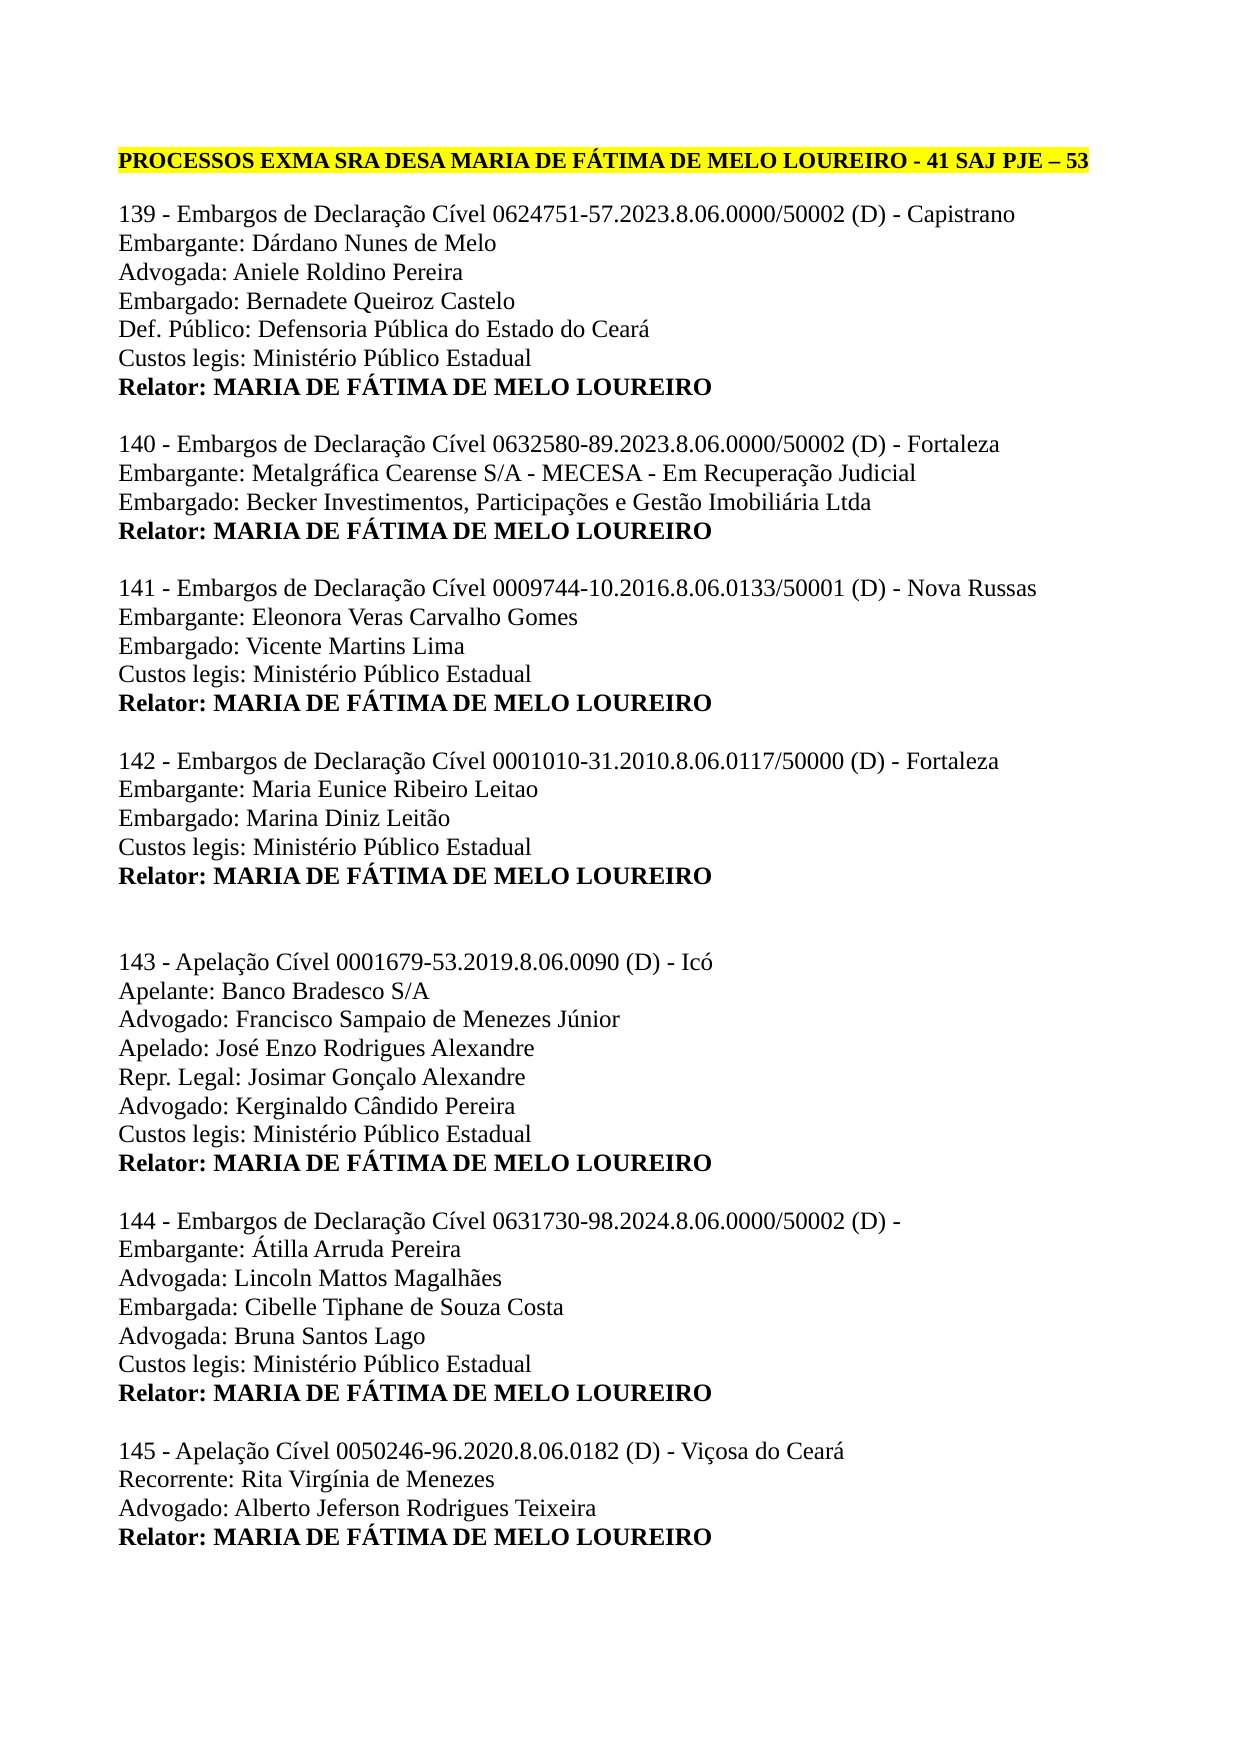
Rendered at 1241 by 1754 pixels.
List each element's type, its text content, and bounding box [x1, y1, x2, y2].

text PROCESSOS EXMA SRA DESA MARIA DE FÁTIMA DE MELO LOUREIRO - 41 SAJ PJE – 53 [118, 147, 1122, 173]
text Def. Público: Defensoria Pública do Estado do Ceará [118, 314, 1122, 343]
text Advogado: Alberto Jeferson Rodrigues Teixeira [118, 1493, 1122, 1522]
text Relator: MARIA DE FÁTIMA DE MELO LOUREIRO [118, 688, 1122, 717]
text 140 - Embargos de Declaração Cível 0632580-89.2023.8.06.0000/50002 (D) - Fortaleza [118, 429, 1122, 458]
text Relator: MARIA DE FÁTIMA DE MELO LOUREIRO [118, 372, 1122, 401]
text Embargante: Eleonora Veras Carvalho Gomes [118, 602, 1122, 631]
text Custos legis: Ministério Público Estadual [118, 1119, 1122, 1148]
text Embargado: Bernadete Queiroz Castelo [118, 286, 1122, 314]
text Advogado: Kerginaldo Cândido Pereira [118, 1091, 1122, 1119]
text Relator: MARIA DE FÁTIMA DE MELO LOUREIRO [118, 861, 1122, 889]
text Recorrente: Rita Virgínia de Menezes [118, 1464, 1122, 1493]
text Embargado: Vicente Martins Lima [118, 631, 1122, 659]
text 145 - Apelação Cível 0050246-96.2020.8.06.0182 (D) - Viçosa do Ceará [118, 1436, 1122, 1464]
text Repr. Legal: Josimar Gonçalo Alexandre [118, 1062, 1122, 1091]
text Custos legis: Ministério Público Estadual [118, 832, 1122, 861]
text 143 - Apelação Cível 0001679-53.2019.8.06.0090 (D) - Icó [118, 947, 1122, 976]
text Embargado: Becker Investimentos, Participações e Gestão Imobiliária Ltda [118, 487, 1122, 516]
text Embargado: Marina Diniz Leitão [118, 803, 1122, 832]
text Embargante: Dárdano Nunes de Melo [118, 228, 1122, 257]
text 139 - Embargos de Declaração Cível 0624751-57.2023.8.06.0000/50002 (D) - Capistrano [118, 199, 1122, 228]
text Embargada: Cibelle Tiphane de Souza Costa [118, 1292, 1122, 1321]
text Apelado: José Enzo Rodrigues Alexandre [118, 1033, 1122, 1062]
text Advogado: Francisco Sampaio de Menezes Júnior [118, 1004, 1122, 1033]
text Embargante: Átilla Arruda Pereira [118, 1234, 1122, 1263]
text Relator: MARIA DE FÁTIMA DE MELO LOUREIRO [118, 1148, 1122, 1177]
text Custos legis: Ministério Público Estadual [118, 343, 1122, 372]
text 141 - Embargos de Declaração Cível 0009744-10.2016.8.06.0133/50001 (D) - Nova Russas [118, 573, 1122, 602]
text Relator: MARIA DE FÁTIMA DE MELO LOUREIRO [118, 1522, 1122, 1551]
text 144 - Embargos de Declaração Cível 0631730-98.2024.8.06.0000/50002 (D) - [118, 1206, 1122, 1234]
text Embargante: Maria Eunice Ribeiro Leitao [118, 774, 1122, 803]
text Relator: MARIA DE FÁTIMA DE MELO LOUREIRO [118, 516, 1122, 544]
text Embargante: Metalgráfica Cearense S/A - MECESA - Em Recuperação Judicial [118, 458, 1122, 487]
text Relator: MARIA DE FÁTIMA DE MELO LOUREIRO [118, 1378, 1122, 1407]
text Advogada: Bruna Santos Lago [118, 1321, 1122, 1349]
text 142 - Embargos de Declaração Cível 0001010-31.2010.8.06.0117/50000 (D) - Fortaleza [118, 746, 1122, 774]
text Advogada: Lincoln Mattos Magalhães [118, 1263, 1122, 1292]
text Advogada: Aniele Roldino Pereira [118, 257, 1122, 286]
text Apelante: Banco Bradesco S/A [118, 976, 1122, 1004]
text Custos legis: Ministério Público Estadual [118, 659, 1122, 688]
text Custos legis: Ministério Público Estadual [118, 1349, 1122, 1378]
